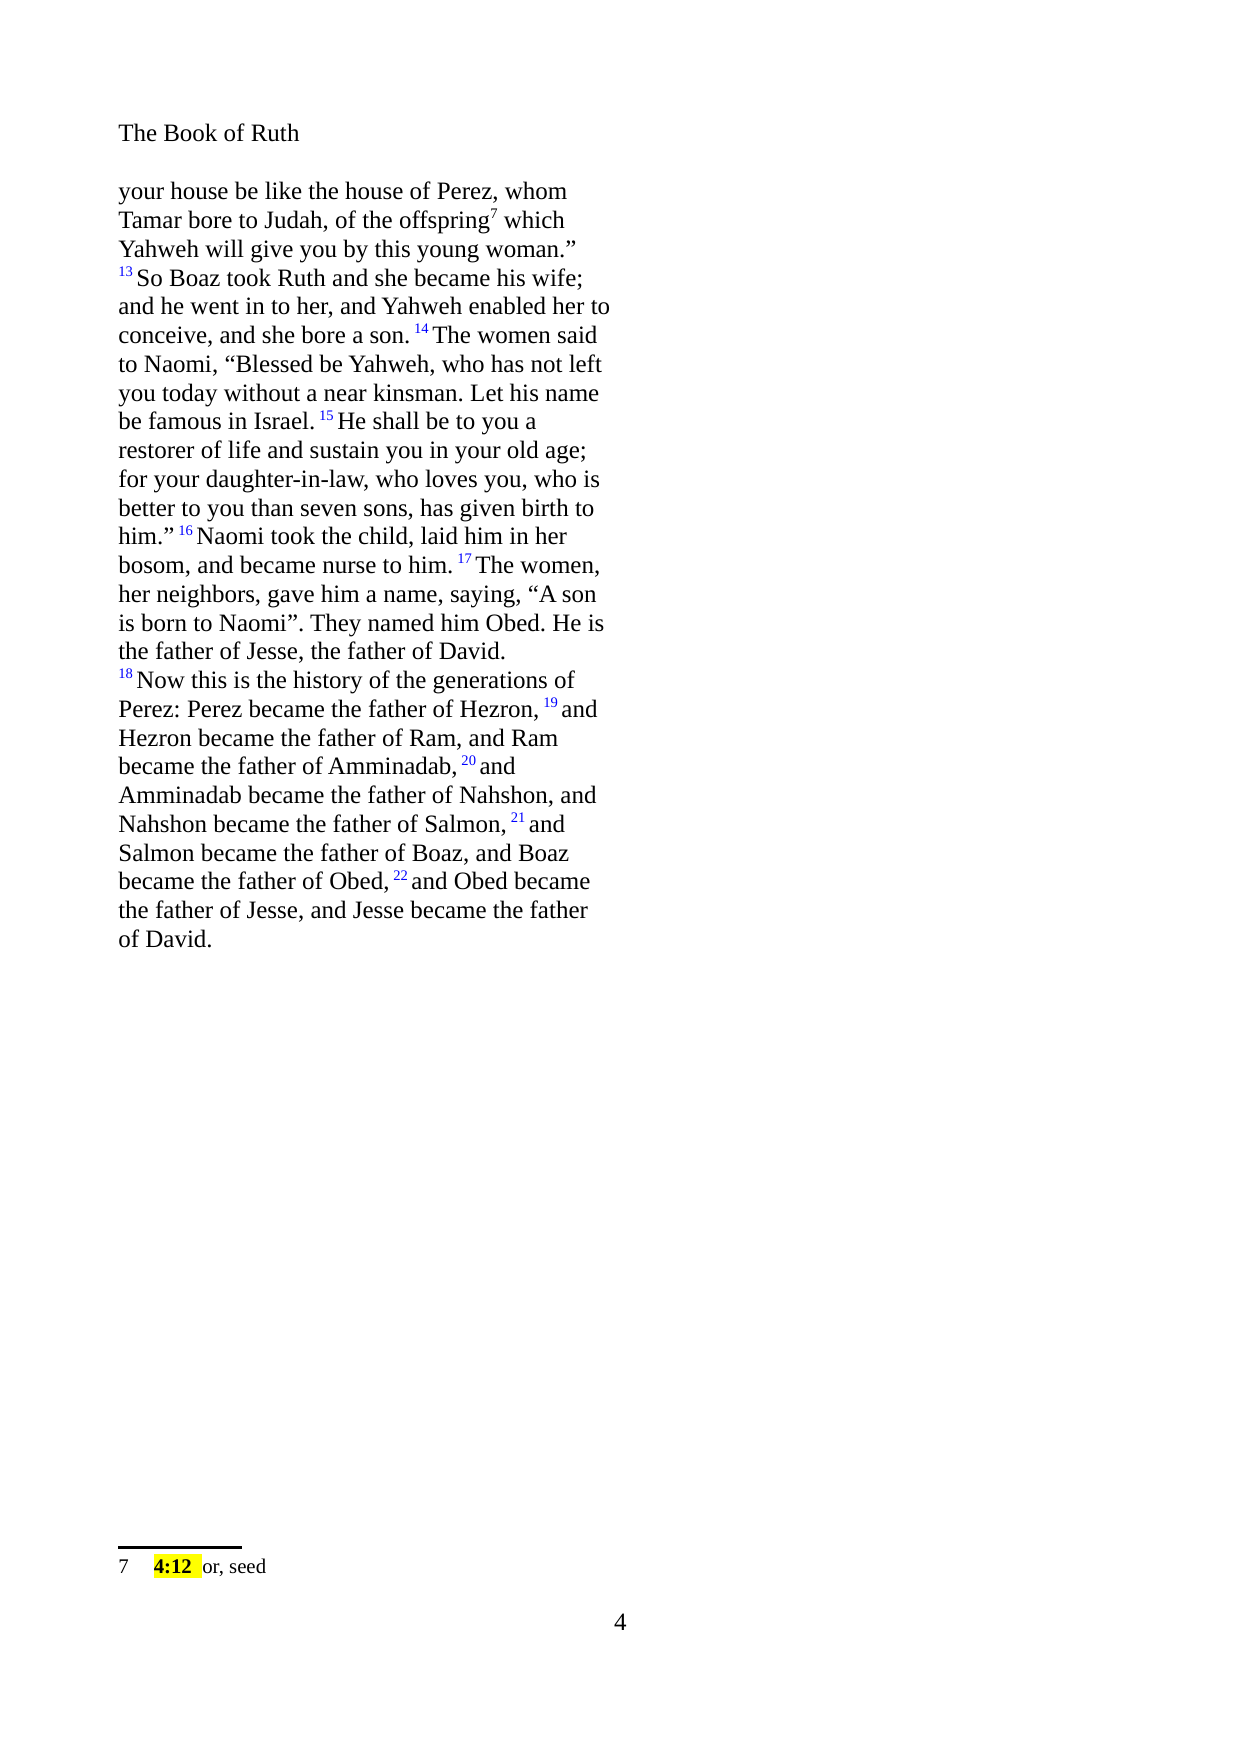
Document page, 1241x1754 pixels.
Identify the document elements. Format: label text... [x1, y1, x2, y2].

text your house be like the house of Perez, whom Tamar bore to Judah, of the offspring which Yahweh will give you by this young woman.” [118, 176, 611, 263]
text 4:12 or, seed [118, 1553, 611, 1578]
text 13 So Boaz took Ruth and she became his wife; and he went in to her, and Yahweh enabled her to conceive, and she bore a son. 14 The women said to Naomi, “Blessed be Yahweh, who has not left you today without a near kinsman. Let his name be famous in Israel. 15 He shall be to you a restorer of life and sustain you in your old age; for your daughter-in-law, who loves you, who is better to you than seven sons, has given birth to him.” 16 Naomi took the child, laid him in her bosom, and became nurse to him. 17 The women, her neighbors, gave him a name, saying, “A son is born to Naomi”. They named him Obed. He is the father of Jesse, the father of David. [118, 263, 611, 665]
text 18 Now this is the history of the generations of Perez: Perez became the father of Hezron, 19 and Hezron became the father of Ram, and Ram became the father of Amminadab, 20 and Amminadab became the father of Nahshon, and Nahshon became the father of Salmon, 21 and Salmon became the father of Boaz, and Boaz became the father of Obed, 22 and Obed became the father of Jesse, and Jesse became the father of David. [118, 665, 611, 953]
